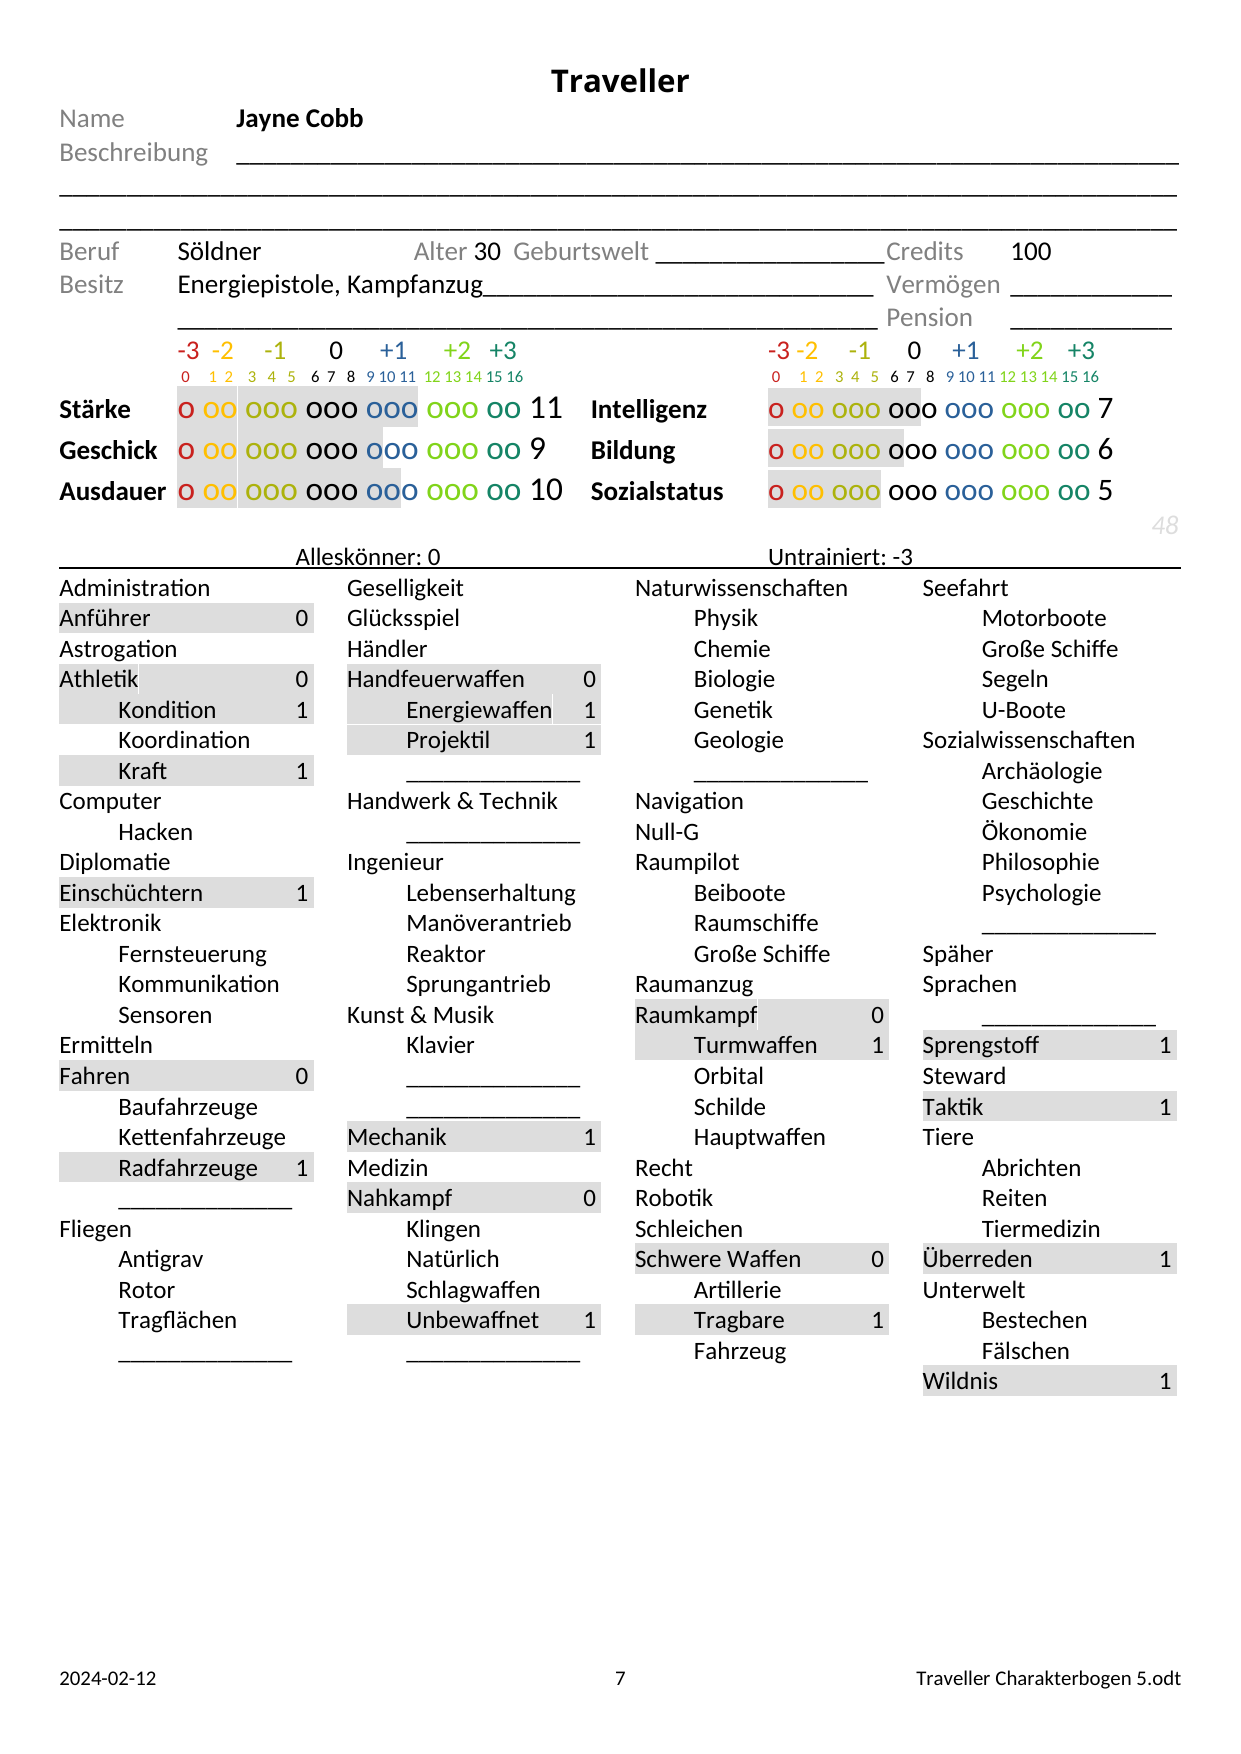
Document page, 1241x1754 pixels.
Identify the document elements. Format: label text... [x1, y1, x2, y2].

text Handfeuerwaffen 0 [347, 663, 605, 694]
text Kommunikation [59, 969, 317, 999]
text Hauptwaffen [635, 1121, 893, 1152]
text Biologie [635, 663, 893, 694]
text Artillerie [635, 1274, 893, 1304]
text ___________________________________________________________________________________ [59, 168, 1181, 201]
text Sensoren [59, 999, 317, 1030]
text Chemie [635, 633, 893, 663]
text Tragflächen [59, 1304, 317, 1335]
text Name Jayne Cobb [59, 102, 1181, 135]
text Computer [59, 786, 317, 816]
text Handwerk & Technik [347, 786, 605, 816]
text Raumschiffe [635, 908, 893, 938]
text U-Boote [922, 694, 1181, 724]
text Beruf Söldner Alter 30 Geburtswelt _________________ Credits 100 [59, 234, 1181, 267]
text Robotik [635, 1182, 893, 1213]
text Mechanik 1 [347, 1121, 605, 1152]
text Kondition 1 [59, 694, 317, 724]
text Null-G [635, 816, 893, 847]
text Schilde [635, 1091, 893, 1121]
text Koordination [59, 724, 317, 755]
text Archäologie [922, 755, 1181, 786]
text Natürlich [347, 1243, 605, 1274]
text Medizin [347, 1152, 605, 1182]
text Administration [59, 572, 317, 602]
text Diplomatie [59, 847, 317, 877]
text Ermitteln [59, 1030, 317, 1060]
text Navigation [635, 786, 893, 816]
text Überreden 1 [922, 1243, 1181, 1274]
text ______________ [347, 1060, 605, 1091]
text Rotor [59, 1274, 317, 1304]
text Sprungantrieb [347, 969, 605, 999]
text Reaktor [347, 938, 605, 969]
text Raumpilot [635, 847, 893, 877]
text Steward [922, 1060, 1181, 1091]
text ______________ [922, 908, 1181, 938]
text Recht [635, 1152, 893, 1182]
text ____________________________________________________ Pension ____________ [59, 300, 1181, 333]
text Wildnis 1 [922, 1365, 1181, 1396]
text Einschüchtern 1 [59, 877, 317, 908]
text Ausdauer o oo ooo ooo ooo ooo oo 10 Sozialstatus o oo ooo ooo ooo ooo oo 5 [59, 468, 1181, 508]
text Physik [635, 602, 893, 633]
text Philosophie [922, 847, 1181, 877]
text Naturwissenschaften [635, 572, 893, 602]
text Genetik [635, 694, 893, 724]
text 48 [59, 508, 1181, 541]
text -3 -2 -1 0 +1 +2 +3 -3 -2 -1 0 +1 +2 +3 [59, 333, 1181, 366]
text Segeln [922, 663, 1181, 694]
text Alleskönner: 0 Untrainiert: -3 [59, 541, 1181, 567]
text Schleichen [635, 1213, 893, 1243]
text Raumanzug [635, 969, 893, 999]
text Unbewaffnet 1 [347, 1304, 605, 1335]
text ______________ [347, 1091, 605, 1121]
text Baufahrzeuge [59, 1091, 317, 1121]
text Tiere [922, 1121, 1181, 1152]
text Reiten [922, 1182, 1181, 1213]
text Besitz Energiepistole, Kampfanzug_____________________________ Vermögen ____________ [59, 267, 1181, 300]
text ______________ [347, 755, 605, 786]
text Beschreibung ______________________________________________________________________ [59, 135, 1181, 168]
text Manöverantrieb [347, 908, 605, 938]
text Abrichten [922, 1152, 1181, 1182]
text Geschichte [922, 786, 1181, 816]
text Geselligkeit [347, 572, 605, 602]
text Händler [347, 633, 605, 663]
text Beiboote [635, 877, 893, 908]
text Energiewaffen 1 [347, 694, 605, 724]
text ______________ [347, 816, 605, 847]
text Späher [922, 938, 1181, 969]
text Sozialwissenschaften [922, 724, 1181, 755]
text Nahkampf 0 [347, 1182, 605, 1213]
text Geschick o oo ooo ooo ooo ooo oo 9 Bildung o oo ooo ooo ooo ooo oo 6 [59, 427, 1181, 468]
text Klingen [347, 1213, 605, 1243]
text Klavier [347, 1030, 605, 1060]
text Turmwaffen 1 [635, 1030, 893, 1060]
text ______________ [922, 999, 1181, 1030]
text Ökonomie [922, 816, 1181, 847]
text Fälschen [922, 1335, 1181, 1365]
text Psychologie [922, 877, 1181, 908]
text Große Schiffe [922, 633, 1181, 663]
text Kraft 1 [59, 755, 317, 786]
text Seefahrt [922, 572, 1181, 602]
text Hacken [59, 816, 317, 847]
text Sprachen [922, 969, 1181, 999]
text Schlagwaffen [347, 1274, 605, 1304]
text Fliegen [59, 1213, 317, 1243]
text Motorboote [922, 602, 1181, 633]
text Kettenfahrzeuge [59, 1121, 317, 1152]
text Anführer 0 [59, 602, 317, 633]
text Unterwelt [922, 1274, 1181, 1304]
text Kunst & Musik [347, 999, 605, 1030]
text Astrogation [59, 633, 317, 663]
text ______________ [59, 1182, 317, 1213]
text ___________________________________________________________________________________ [59, 201, 1181, 234]
text Große Schiffe [635, 938, 893, 969]
text Radfahrzeuge 1 [59, 1152, 317, 1182]
text ______________ [59, 1335, 317, 1365]
text Bestechen [922, 1304, 1181, 1335]
text 0 1 2 3 4 5 6 7 8 9 10 11 12 13 14 15 16 0 1 2 3 4 5 6 7 8 9 10 11 12 13 14 15 16 [59, 366, 1181, 386]
text Athletik 0 [59, 663, 317, 694]
text Tragbare 1 [635, 1304, 893, 1335]
text Fernsteuerung [59, 938, 317, 969]
text Raumkampf 0 [635, 999, 893, 1030]
text Projektil 1 [347, 724, 605, 755]
text ______________ [635, 755, 893, 786]
text Glücksspiel [347, 602, 605, 633]
text Geologie [635, 724, 893, 755]
text Antigrav [59, 1243, 317, 1274]
text Ingenieur [347, 847, 605, 877]
text Elektronik [59, 908, 317, 938]
text Taktik 1 [922, 1091, 1181, 1121]
text Traveller [59, 59, 1181, 102]
text Schwere Waffen 0 [635, 1243, 893, 1274]
text Tiermedizin [922, 1213, 1181, 1243]
text Fahren 0 [59, 1060, 317, 1091]
text ______________ [347, 1335, 605, 1365]
text Sprengstoff 1 [922, 1030, 1181, 1060]
text Fahrzeug [635, 1335, 893, 1365]
text Stärke o oo ooo ooo ooo ooo oo 11 Intelligenz o oo ooo ooo ooo ooo oo 7 [59, 386, 1181, 427]
text Orbital [635, 1060, 893, 1091]
text Lebenserhaltung [347, 877, 605, 908]
